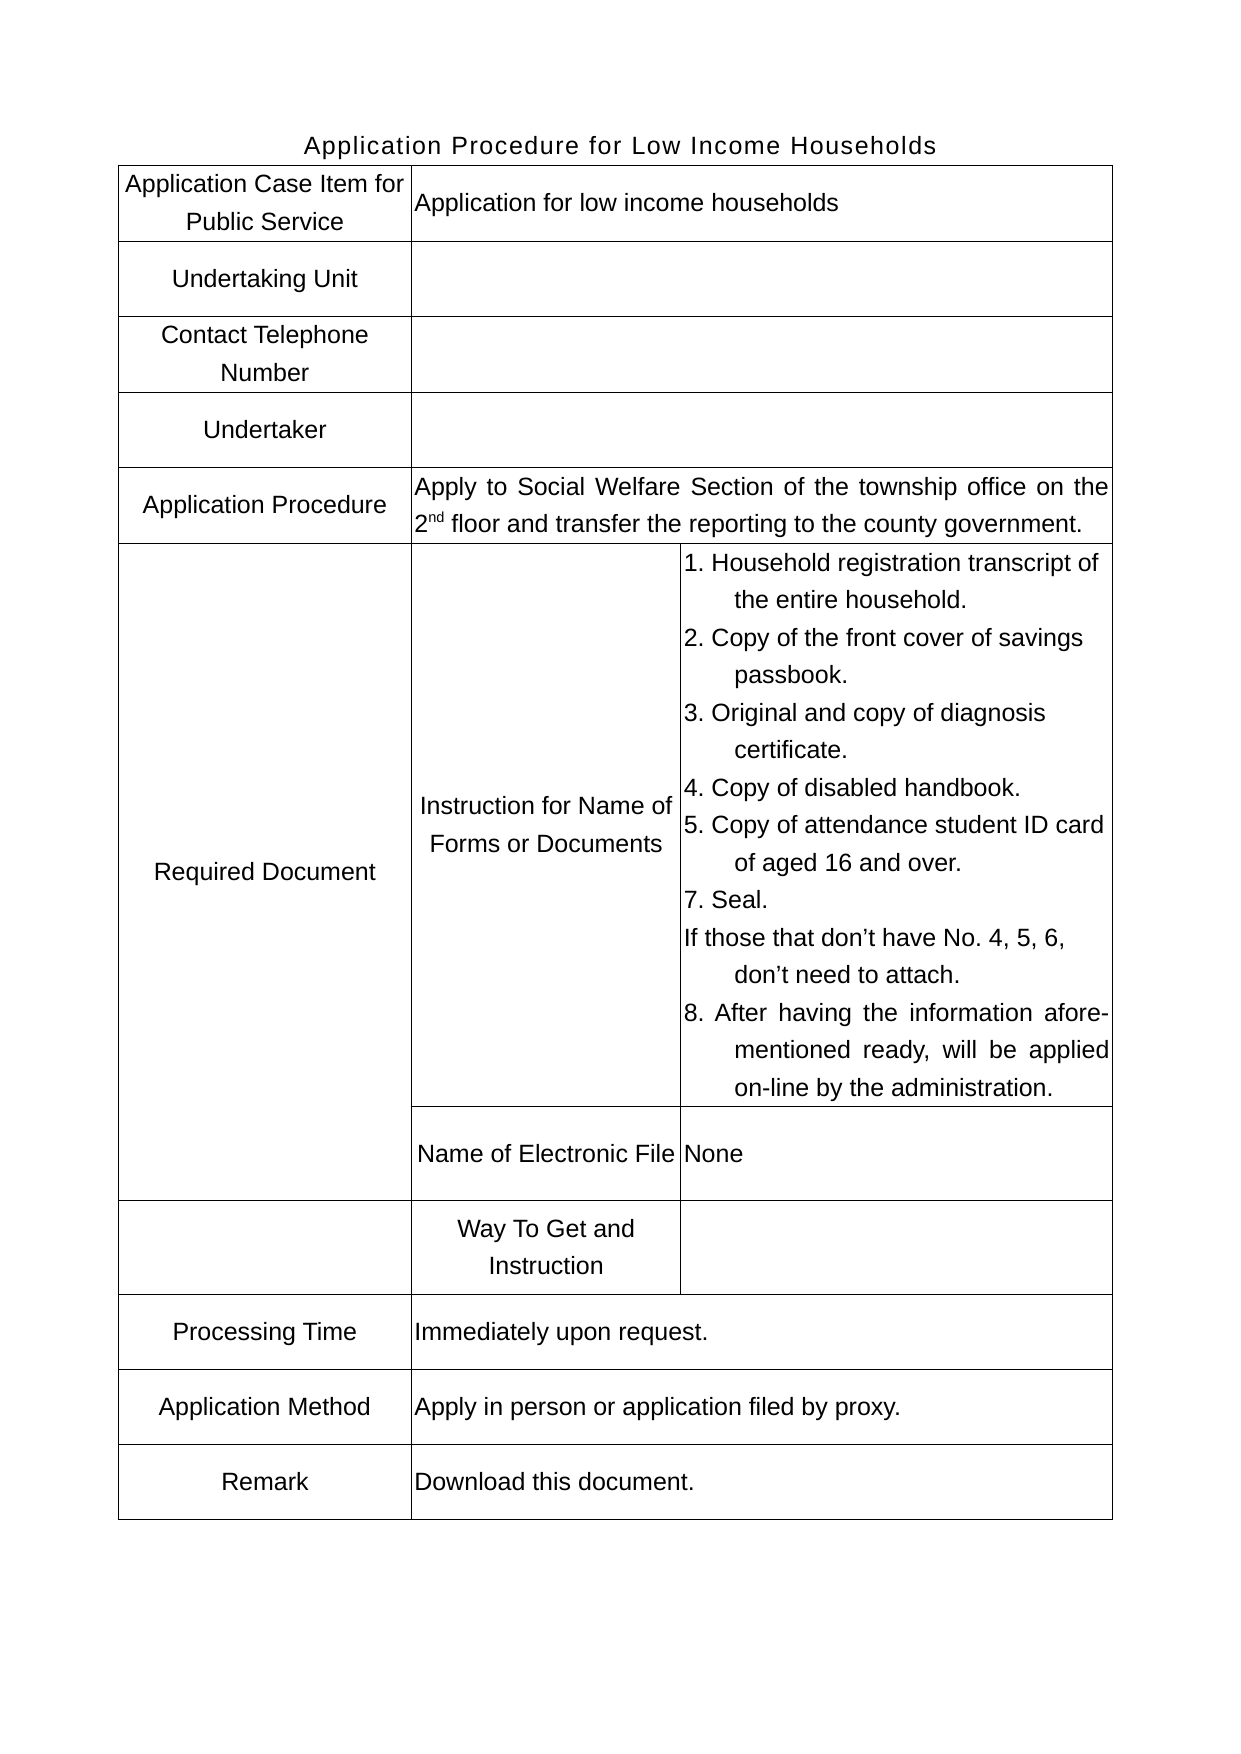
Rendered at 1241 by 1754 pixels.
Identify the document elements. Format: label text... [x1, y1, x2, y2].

table_cell Contact Telephone Number [119, 317, 411, 392]
table_cell Download this document. [412, 1445, 1112, 1519]
table_cell Application Procedure [119, 468, 411, 543]
table_cell Apply in person or application filed by proxy. [412, 1370, 1112, 1444]
table_cell Apply to Social Welfare Section of the township office on the 2nd floor and transfer the reporting to the county government. [412, 468, 1112, 543]
text Application Procedure for Low Income Households [118, 127, 1122, 164]
table_cell Remark [119, 1445, 411, 1519]
table_header Application Case Item for Public Service [119, 166, 411, 241]
table_cell Undertaking Unit [119, 242, 411, 316]
table_cell Instruction for Name of Forms or Documents [412, 544, 680, 1106]
table_cell [412, 393, 1112, 467]
table_cell [681, 1201, 1112, 1294]
table_cell 1. Household registration transcript of the entire household. 2. Copy of the front cover of savings passbook. 3. Original and copy of diagnosis certificate. 4. Copy of disabled handbook. 5. Copy of attendance student ID card of aged 16 and over. 7. Seal. If those that don’t have No. 4, 5, 6, don’t need to attach. 8. After having the information afore-mentioned ready, will be applied on-line by the administration. [681, 544, 1112, 1106]
table_cell [412, 242, 1112, 316]
table_cell [412, 317, 1112, 392]
table_cell None [681, 1107, 1112, 1200]
table_cell [119, 1201, 411, 1294]
table_header Application for low income households [412, 166, 1112, 241]
table_cell Application Method [119, 1370, 411, 1444]
table_cell Immediately upon request. [412, 1295, 1112, 1369]
table_cell Name of Electronic File [412, 1107, 680, 1200]
table_cell Required Document [119, 544, 411, 1200]
table_cell Way To Get and Instruction [412, 1201, 680, 1294]
table_cell Processing Time [119, 1295, 411, 1369]
table_cell Undertaker [119, 393, 411, 467]
